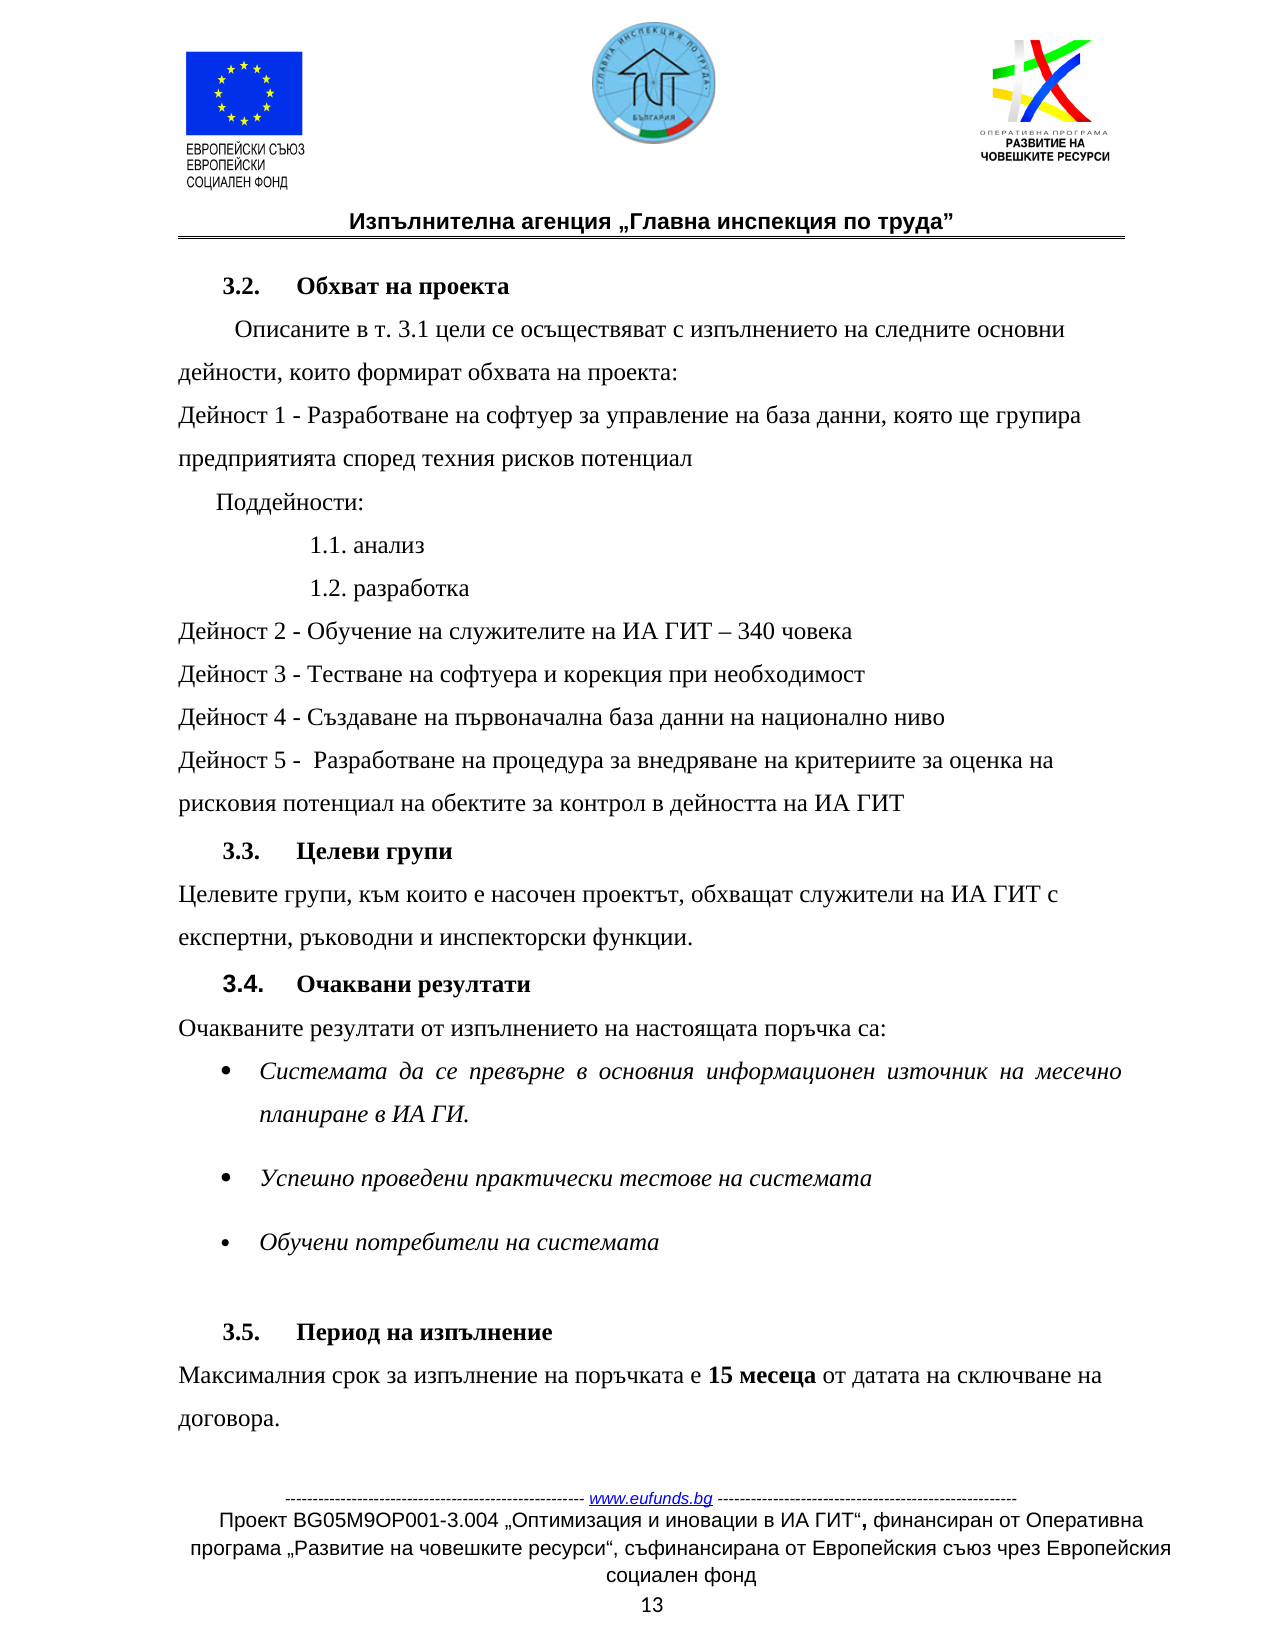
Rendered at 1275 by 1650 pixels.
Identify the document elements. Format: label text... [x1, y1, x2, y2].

text Дейност 3 - Тестване на софтуера и корекция при необходимост [178, 659, 1125, 688]
text Дейност 4 - Създаване на първоначална база данни на национално ниво [178, 702, 1125, 731]
text Максималния срок за изпълнение на поръчката е 15 месеца от датата на сключване на договора. [178, 1360, 1125, 1432]
text Очакваните резултати от изпълнението на настоящата поръчка са: [178, 1013, 1125, 1041]
list Очаквани резултати [222, 969, 1125, 998]
text Дейност 2 - Обучение на служителите на ИА ГИТ – 340 човека [178, 616, 1125, 645]
list Целеви групи [222, 836, 1125, 864]
list Успешно проведени практически тестове на системата [222, 1163, 1125, 1192]
list Системата да се превърне в основния информационен източник на месечно планиране в ИА ГИ. [222, 1056, 1125, 1128]
text 1.1. анализ [178, 530, 1125, 558]
text Дейност 5 - Разработване на процедура за внедряване на критериите за оценка на рисковия потенциал на обектите за контрол в дейността на ИА ГИТ [178, 745, 1125, 817]
list Период на изпълнение [222, 1317, 1125, 1346]
text Целевите групи, към които е насочен проектът, обхващат служители на ИА ГИТ с експертни, ръководни и инспекторски функции. [178, 879, 1125, 951]
text 1.2. разработка [178, 573, 1125, 602]
list Обучени потребители на системата [222, 1227, 1125, 1256]
list Обхват на проекта [222, 271, 1125, 300]
text Дейност 1 - Разработване на софтуер за управление на база данни, която ще групира предприятията според техния рисков потенциал [178, 400, 1125, 472]
text Поддейности: [178, 487, 1125, 515]
text Описаните в т. 3.1 цели се осъществяват с изпълнението на следните основни дейности, които формират обхвата на проекта: [178, 314, 1125, 386]
